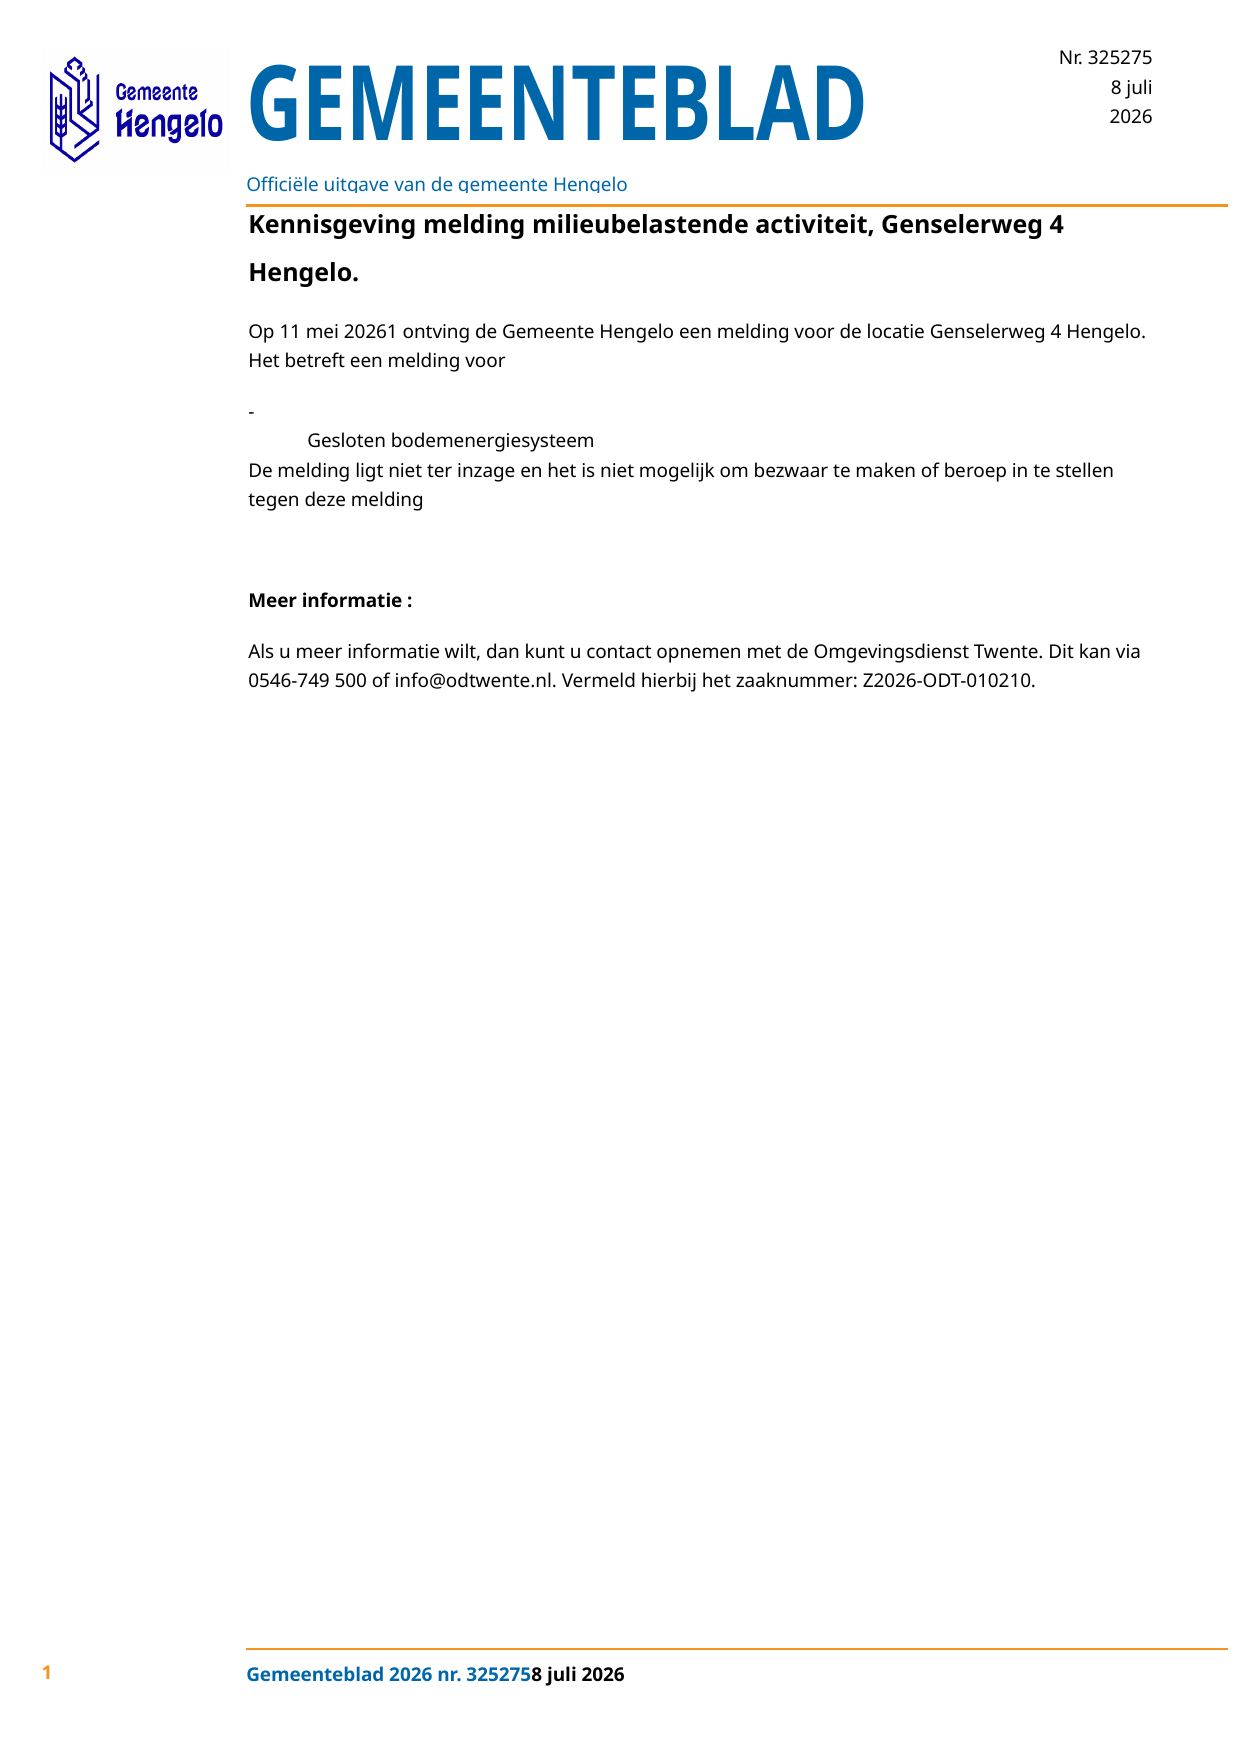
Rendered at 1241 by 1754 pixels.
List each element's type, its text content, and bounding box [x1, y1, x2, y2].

text Kennisgeving melding milieubelastende activiteit, Genselerweg 4 Hengelo. [248, 207, 1152, 288]
picture [41, 47, 231, 172]
text Op 11 mei 20261 ontving de Gemeente Hengelo een melding voor de locatie Genselerweg 4 Hengelo. Het betreft een melding voor [248, 318, 1152, 373]
text Als u meer informatie wilt, dan kunt u contact opnemen met de Omgevingsdienst Twente. Dit kan via 0546-749 500 of info@odtwente.nl. Vermeld hierbij het zaaknummer: Z2026-ODT-010210. [248, 638, 1152, 693]
list Gesloten bodemenergiesysteem [248, 427, 1152, 453]
text Meer informatie : [248, 587, 1152, 613]
text De melding ligt niet ter inzage en het is niet mogelijk om bezwaar te maken of beroep in te stellen tegen deze melding [248, 457, 1152, 512]
